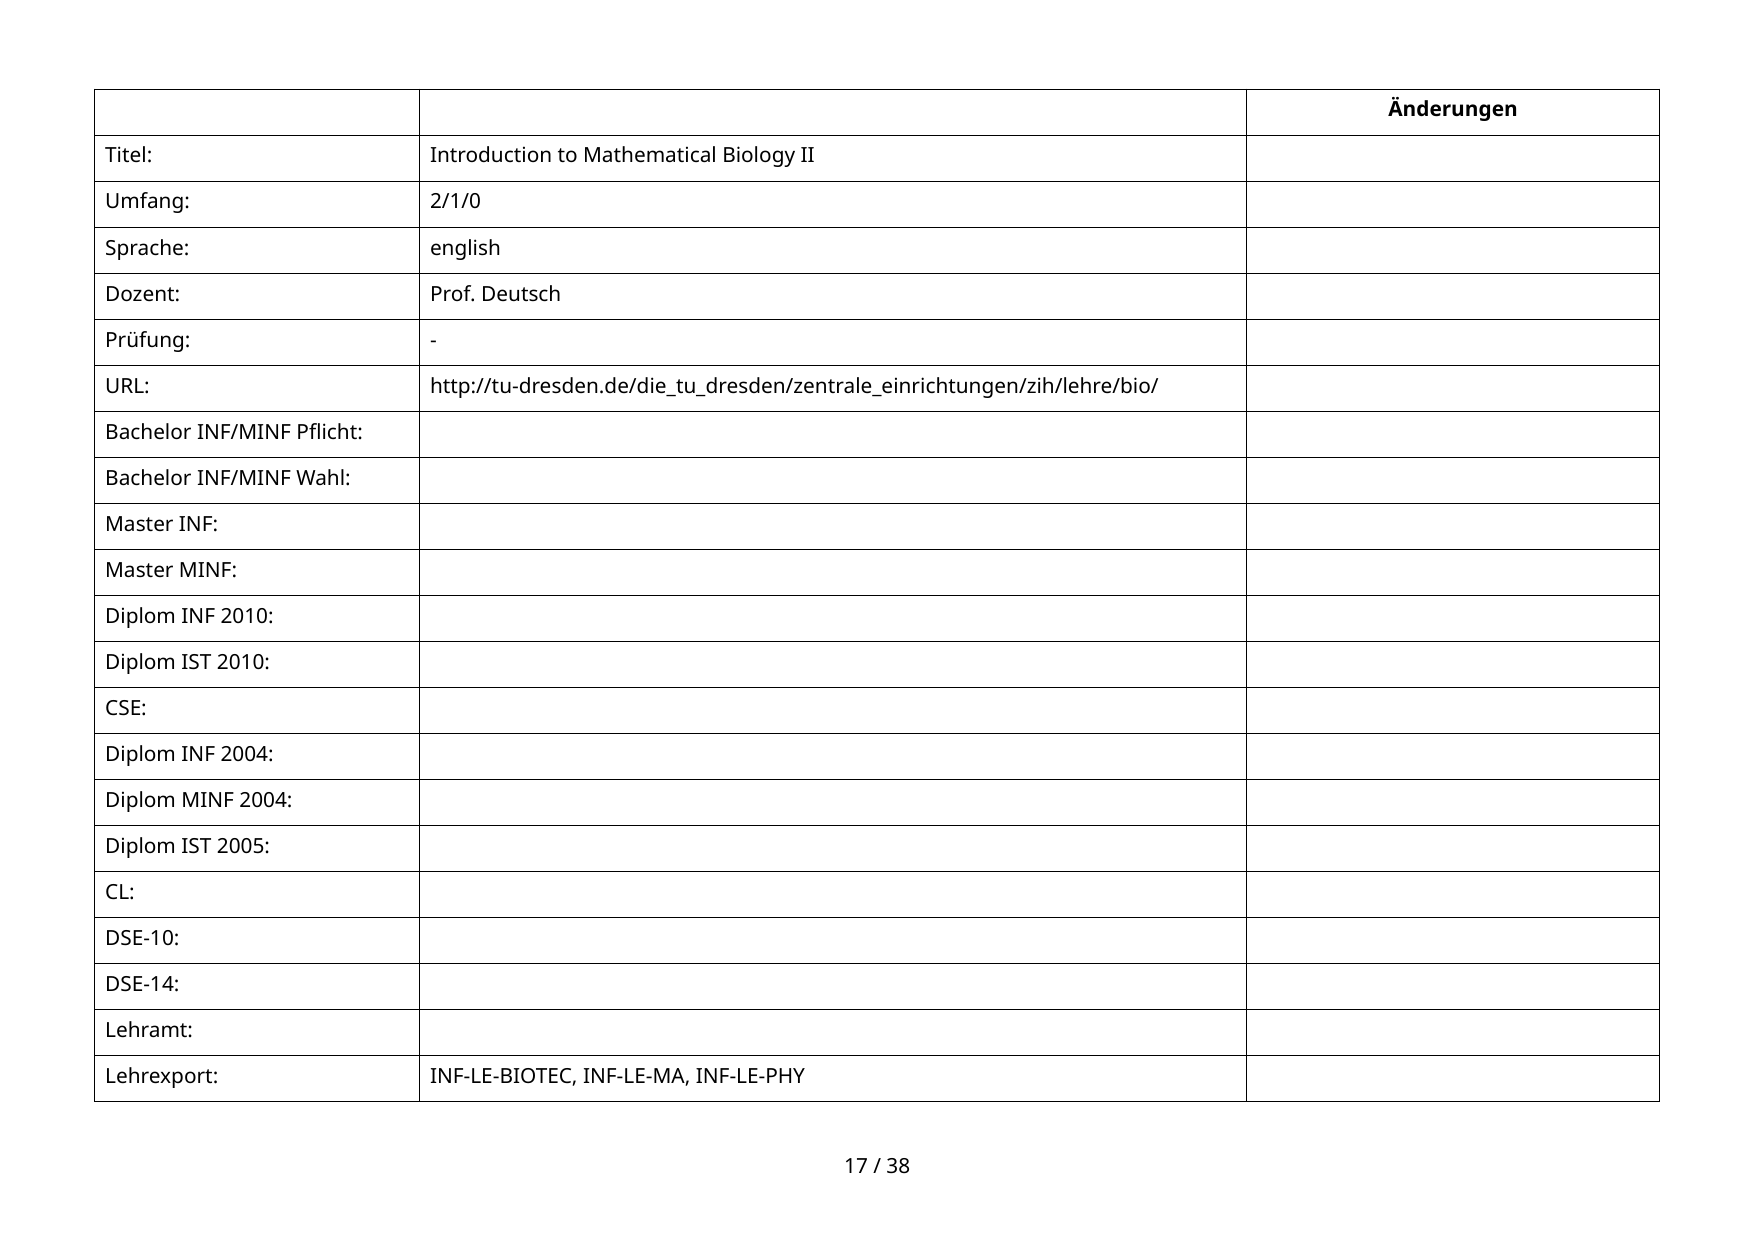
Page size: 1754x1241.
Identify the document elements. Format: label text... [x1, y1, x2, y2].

table_cell INF-LE-BIOTEC, INF-LE-MA, INF-LE-PHY [420, 1056, 1246, 1101]
table_cell URL: [95, 366, 419, 411]
table_cell Lehrexport: [95, 1056, 419, 1101]
table_cell [1247, 366, 1659, 411]
table_cell Titel: [95, 136, 419, 181]
table_cell [420, 826, 1246, 871]
table_cell [1247, 1056, 1659, 1101]
table_cell - [420, 320, 1246, 365]
table_cell [1247, 1010, 1659, 1055]
table_cell Diplom IST 2005: [95, 826, 419, 871]
table_cell [1247, 274, 1659, 319]
table_header Änderungen [1247, 90, 1659, 134]
table_cell Prof. Deutsch [420, 274, 1246, 319]
table_cell Sprache: [95, 228, 419, 273]
table_cell Diplom IST 2010: [95, 642, 419, 687]
table_cell [1247, 964, 1659, 1009]
table_cell DSE-10: [95, 918, 419, 963]
table_cell [420, 1010, 1246, 1055]
table_cell [1247, 872, 1659, 917]
table_cell Diplom INF 2010: [95, 596, 419, 641]
table_cell [1247, 780, 1659, 825]
table_cell Diplom INF 2004: [95, 734, 419, 779]
table_cell CSE: [95, 688, 419, 733]
table_cell [420, 964, 1246, 1009]
table_cell http://tu-dresden.de/die_tu_dresden/zentrale_einrichtungen/zih/lehre/bio/ [420, 366, 1246, 411]
table_cell [420, 550, 1246, 595]
table_cell [420, 504, 1246, 549]
table_cell english [420, 228, 1246, 273]
table_cell 2/1/0 [420, 182, 1246, 227]
table_cell [1247, 642, 1659, 687]
table_cell [420, 596, 1246, 641]
table_cell [1247, 228, 1659, 273]
table_cell [1247, 412, 1659, 457]
table_cell [1247, 918, 1659, 963]
table_cell DSE-14: [95, 964, 419, 1009]
table_cell [1247, 734, 1659, 779]
table_cell Umfang: [95, 182, 419, 227]
table_cell [1247, 826, 1659, 871]
table_cell Master MINF: [95, 550, 419, 595]
table_cell Bachelor INF/MINF Pflicht: [95, 412, 419, 457]
table_cell [1247, 458, 1659, 503]
table_cell [420, 918, 1246, 963]
table_cell Diplom MINF 2004: [95, 780, 419, 825]
table_header [420, 90, 1246, 134]
table_cell [1247, 504, 1659, 549]
table_cell [420, 734, 1246, 779]
table_cell Bachelor INF/MINF Wahl: [95, 458, 419, 503]
table_header [95, 90, 419, 134]
table_cell Introduction to Mathematical Biology II [420, 136, 1246, 181]
table_cell [1247, 320, 1659, 365]
table_cell Lehramt: [95, 1010, 419, 1055]
table_cell [420, 780, 1246, 825]
table_cell [420, 412, 1246, 457]
table_cell [420, 458, 1246, 503]
table_cell [1247, 596, 1659, 641]
table_cell CL: [95, 872, 419, 917]
table_cell Master INF: [95, 504, 419, 549]
table_cell [1247, 136, 1659, 181]
table_cell Prüfung: [95, 320, 419, 365]
table_cell [420, 688, 1246, 733]
table_cell [1247, 688, 1659, 733]
table_cell [420, 872, 1246, 917]
table_cell [1247, 550, 1659, 595]
table_cell [420, 642, 1246, 687]
table_cell Dozent: [95, 274, 419, 319]
table_cell [1247, 182, 1659, 227]
